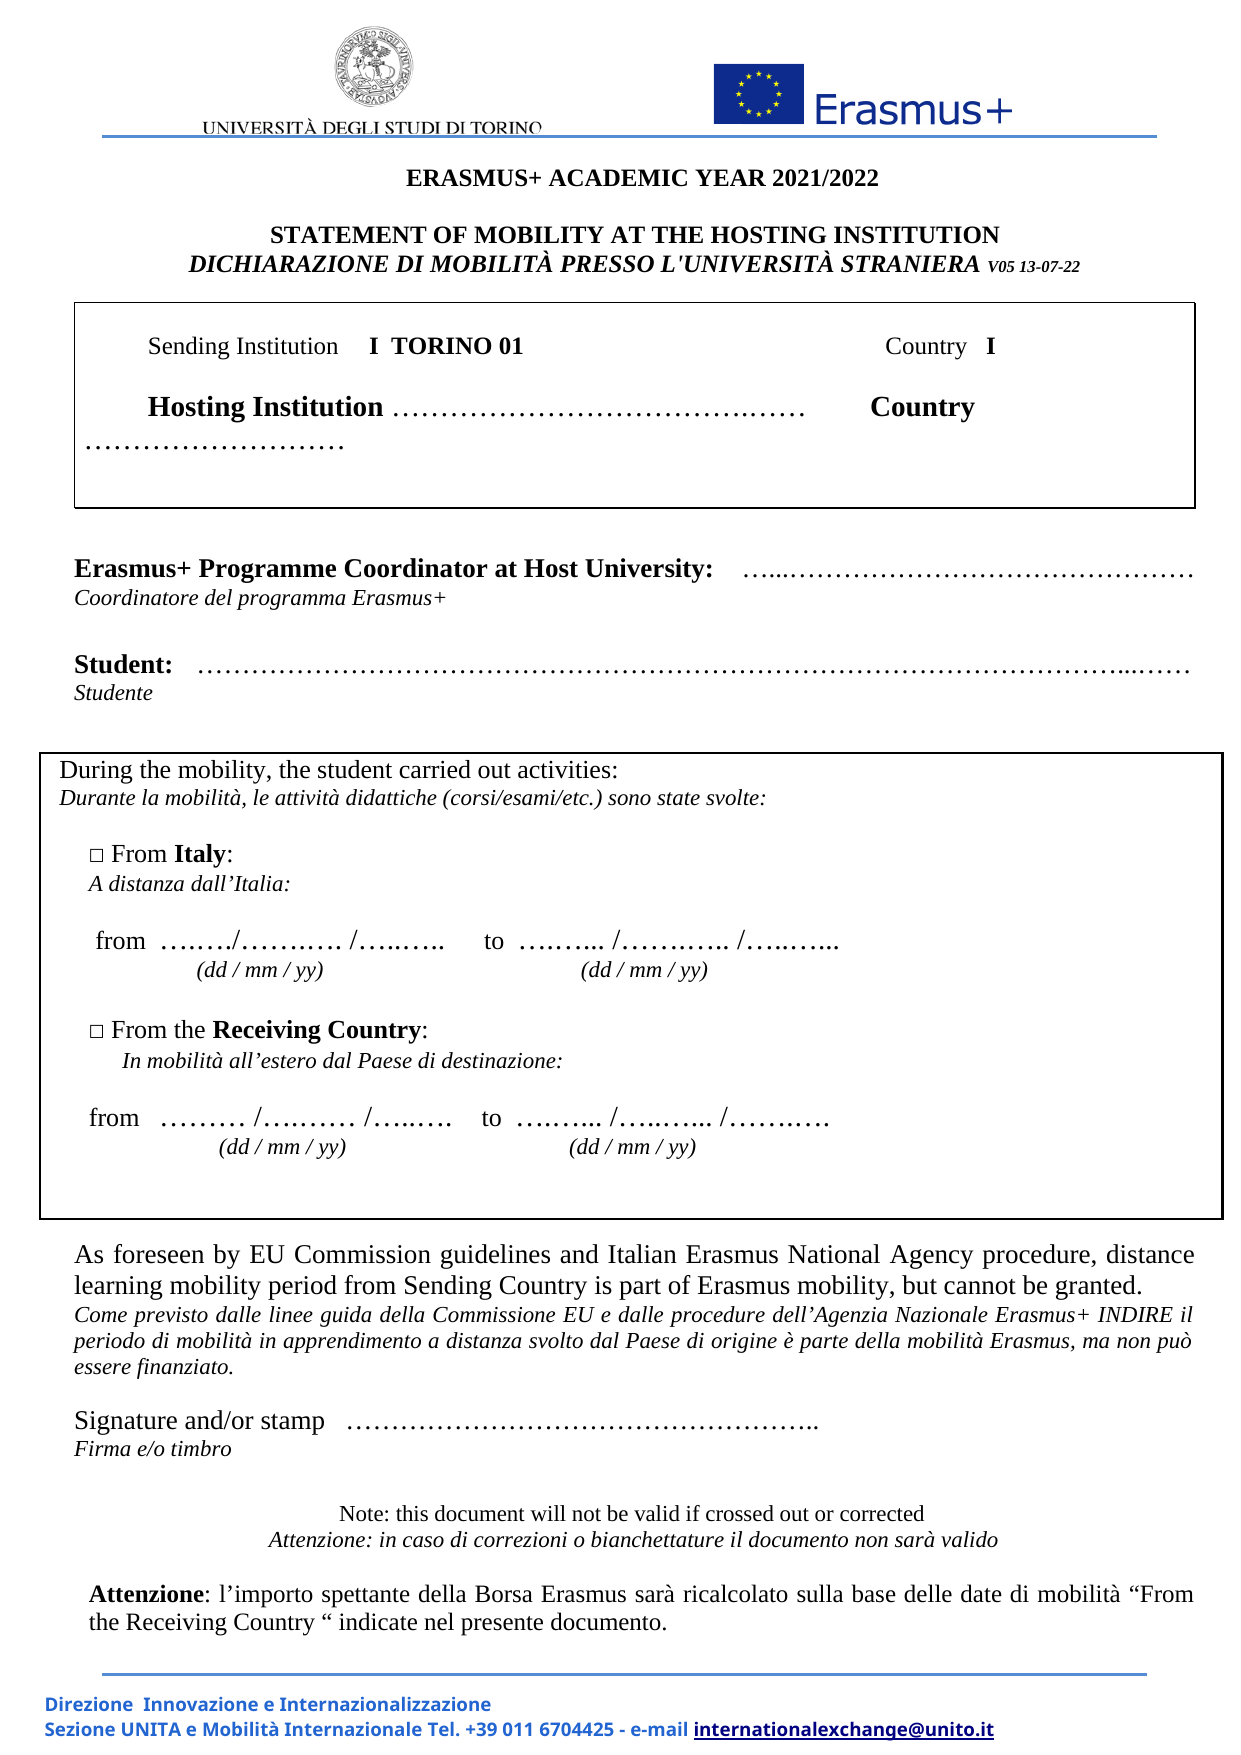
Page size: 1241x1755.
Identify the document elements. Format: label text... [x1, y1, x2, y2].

text Come previsto dalle linee guida della Commissione EU e dalle procedure dell’Agenzia Nazionale Erasmus+ INDIRE il periodo di mobilità in apprendimento a distanza svolto dal Paese di origine è parte della mobilità Erasmus, ma non può essere finanziato. [74, 1301, 1196, 1380]
text Signature and/or stamp …………………………………………….. [74, 1404, 1196, 1435]
text Firma e/o timbro [74, 1435, 1196, 1461]
text sTATEMENT OF MOBILITY AT THE HOSTING INSTITUTION [74, 220, 1196, 249]
text Note: this document will not be valid if crossed out or corrected [74, 1499, 1196, 1526]
text from ….…./…….…. /…..….. to ….…... /…….….. /…..…... [89, 922, 1211, 956]
text Student: …………………………………………………………………………………………...…… [74, 648, 1196, 679]
text Studente [74, 679, 1196, 706]
text Attenzione: l’importo spettante della Borsa Erasmus sarà ricalcolato sulla base delle date di mobilità “From the Receiving Country “ indicate nel presente documento. [89, 1579, 1196, 1636]
text DICHIARAZIONE DI MOBILITà PRESSO L'UNIVERSItà STRANIERA v05 13-07-22 [74, 249, 1196, 278]
text Durante la mobilità, le attività didattiche (corsi/esami/etc.) sono state svolte: [59, 784, 1211, 810]
text In mobilità all’estero dal Paese di destinazione: [59, 1047, 1211, 1073]
text As foreseen by EU Commission guidelines and Italian Erasmus National Agency procedure, distance learning mobility period from Sending Country is part of Erasmus mobility, but cannot be granted. [74, 1238, 1196, 1301]
text Sending Institution I TORINO 01 Country I [75, 328, 1194, 360]
text from ……… /….…… /…..…. to ….…... /…..…... /…….…. [89, 1099, 1211, 1133]
text During the mobility, the student carried out activities: [59, 754, 1211, 784]
list (dd / mm / yy) (dd / mm / yy) [133, 1133, 1211, 1159]
text Hosting Institution ……………………………….…… Country ……………………… [75, 386, 1194, 456]
text ☐ From Italy: [89, 834, 1211, 870]
text (dd / mm / yy) (dd / mm / yy) [59, 956, 1211, 982]
text Coordinatore del programma Erasmus+ [74, 583, 1196, 610]
text ☐ From the Receiving Country: [89, 1011, 1211, 1047]
text A distanza dall’Italia: [89, 870, 1211, 896]
text Erasmus+ Programme Coordinator at Host University: …...……………………………………… [74, 552, 1196, 583]
text ERASMUS+ ACADEMIC YEAR 2021/2022 [89, 163, 1196, 191]
text Attenzione: in caso di correzioni o bianchettature il documento non sarà valido [74, 1526, 1196, 1552]
